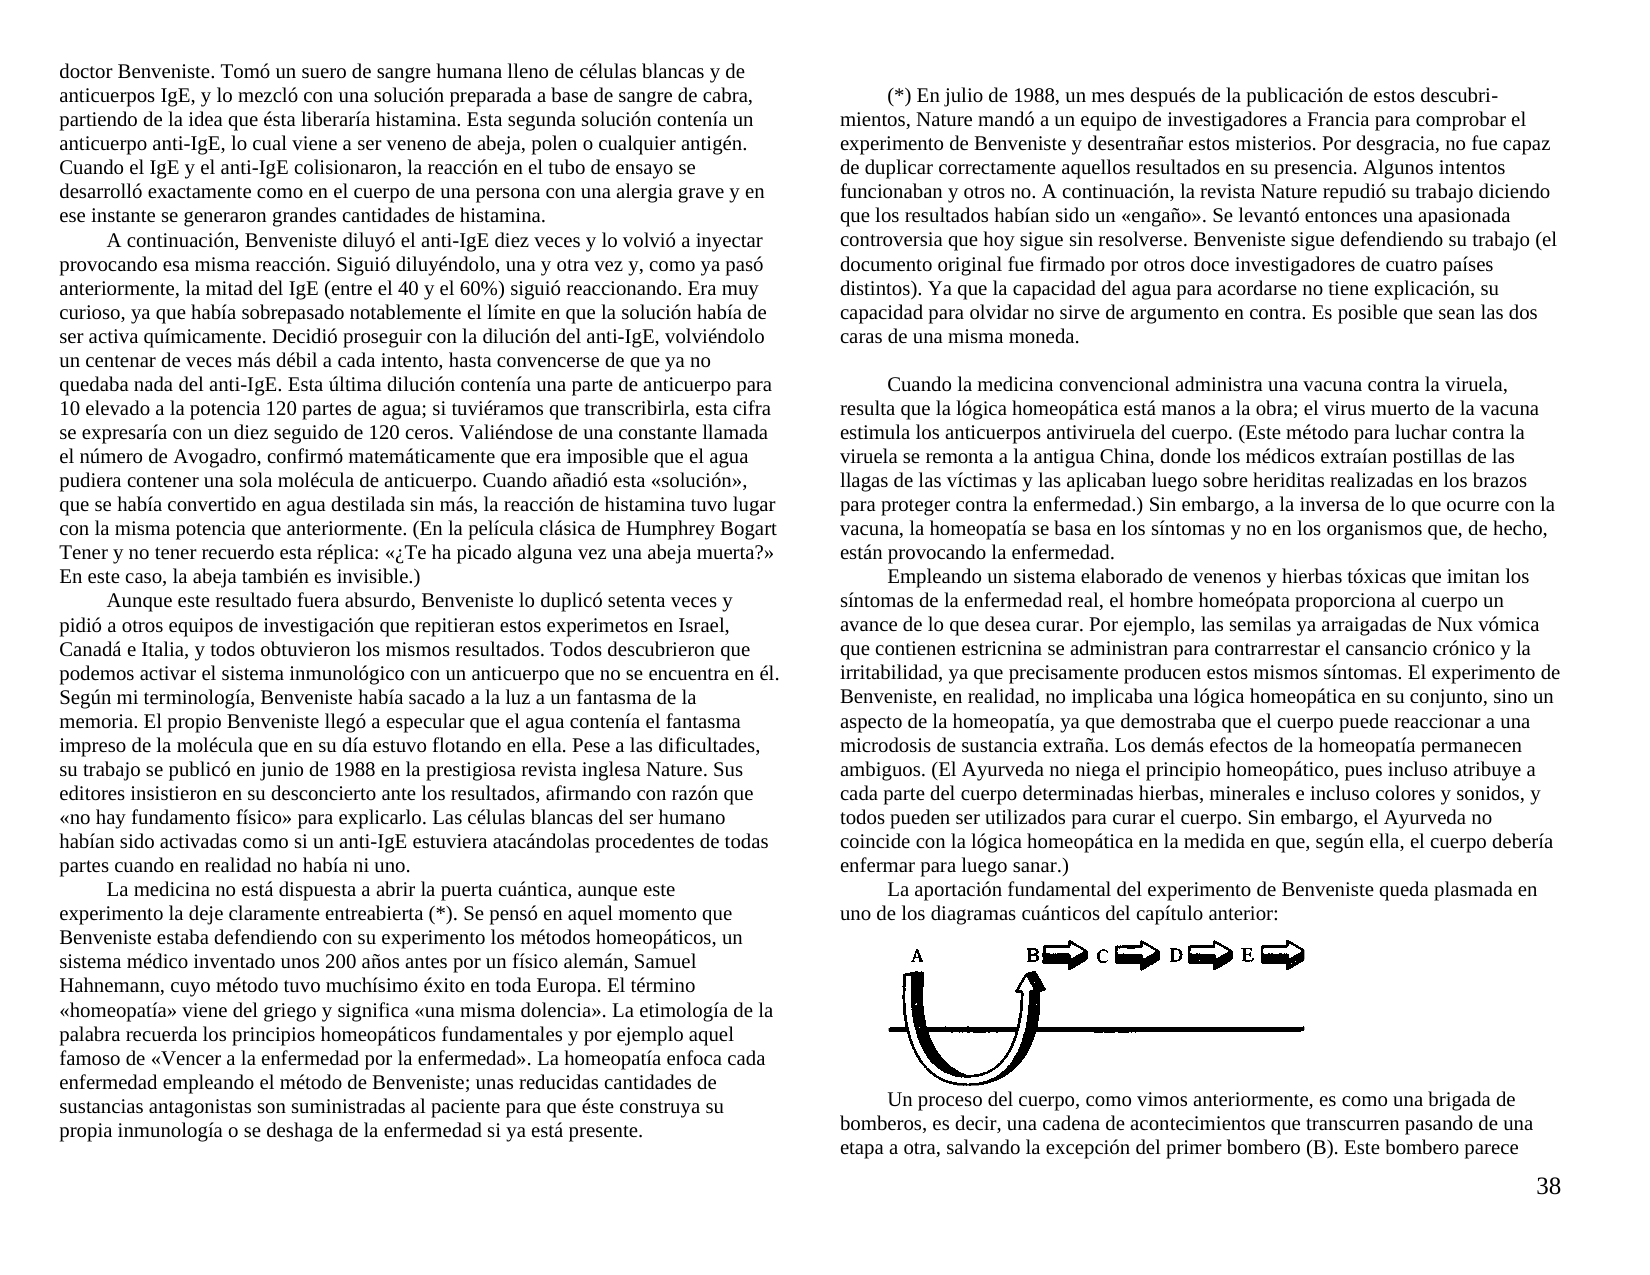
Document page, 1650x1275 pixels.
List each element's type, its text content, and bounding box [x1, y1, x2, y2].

text Cuando la medicina convencional administra una vacuna contra la viruela, resulta que la lógica homeopática está ma­nos a la obra; el virus muerto de la vacuna estimula los anti­cuerpos antiviruela del cuerpo. (Este método para luchar con­tra la viruela se remonta a la antigua China, donde los médicos extraían postillas de las llagas de las víctimas y las aplicaban luego sobre heriditas realizadas en los brazos para proteger contra la enfermedad.) Sin embargo, a la inversa de lo que ocurre con la vacuna, la homeopatía se basa en los sín­tomas y no en los organismos que, de hecho, están provocan­do la enfermedad. [840, 372, 1561, 564]
text La medicina no está dispuesta a abrir la puerta cuántica, aunque este experimento la deje claramente entreabierta (*). Se pensó en aquel momento que Benveniste estaba defendien­do con su experimento los métodos homeopáticos, un sistema médico inventado unos 200 años antes por un físico alemán, Samuel Hahnemann, cuyo método tuvo muchísimo éxito en toda Europa. El término «homeopatía» viene del griego y sig­nifica «una misma dolencia». La etimología de la palabra re­cuerda los principios homeopáticos fundamentales y por ejemplo aquel famoso de «Vencer a la enfermedad por la en­fermedad». La homeopatía enfoca cada enfermedad emplean­do el método de Benveniste; unas reducidas cantidades de sustancias antagonistas son suministradas al paciente para que éste construya su propia inmunología o se deshaga de la enfermedad si ya está presente. [59, 877, 781, 1142]
text doctor Benveniste. Tomó un suero de sangre humana lleno de células blancas y de anticuerpos IgE, y lo mezcló con una solución preparada a base de sangre de cabra, partiendo de la idea que ésta liberaría histamina. Esta segunda solución contenía un anticuerpo anti-IgE, lo cual vie­ne a ser veneno de abeja, polen o cualquier antigén. Cuando el IgE y el anti-IgE colisionaron, la reacción en el tubo de ensayo se desarrolló exactamente como en el cuerpo de una persona con una alergia grave y en ese instante se generaron grandes cantidades de histamina. [59, 59, 781, 227]
picture [888, 926, 1305, 1086]
text La aportación fundamental del experimento de Benveniste queda plasmada en uno de los diagramas cuánticos del capítu­lo anterior: [840, 877, 1561, 925]
text A continuación, Benveniste diluyó el anti-IgE diez veces y lo volvió a inyectar provocando esa misma reacción. Siguió diluyéndolo, una y otra vez y, como ya pasó anteriormente, la mitad del IgE (entre el 40 y el 60%) siguió reaccionando. Era muy curioso, ya que había sobrepasado notablemente el límite en que la solución había de ser activa químicamente. Decidió proseguir con la dilución del anti-IgE, volviéndolo un centenar de veces más débil a cada intento, hasta convencerse de que ya no quedaba nada del anti-IgE. Esta última dilución contenía una parte de anticuerpo para 10 elevado a la potencia 120 par­tes de agua; si tuviéramos que transcribirla, esta cifra se expre­saría con un diez seguido de 120 ceros. Valiéndose de una constante llamada el número de Avogadro, confirmó matemá­ticamente que era imposible que el agua pudiera contener una sola molécula de anticuerpo. Cuando añadió esta «solución», que se había convertido en agua destilada sin más, la reacción de histamina tuvo lugar con la misma potencia que anterior­mente. (En la película clásica de Humphrey Bogart Tener y no tener recuerdo esta réplica: «¿Te ha picado alguna vez una abe­ja muerta?» En este caso, la abeja también es invisible.) [59, 227, 781, 588]
text Empleando un sistema elaborado de venenos y hierbas tóxicas que imitan los síntomas de la enfermedad real, el hom­bre homeópata proporciona al cuerpo un avance de lo que desea curar. Por ejemplo, las semilas ya arraigadas de Nux vómica que contienen estricnina se administran para contra­rrestar el cansancio crónico y la irritabilidad, ya que precisa­mente producen estos mismos síntomas. El experimento de Benveniste, en realidad, no implicaba una lógica homeopática en su conjunto, sino un aspecto de la homeopatía, ya que de­mostraba que el cuerpo puede reaccionar a una microdosis de sustancia extraña. Los demás efectos de la homeopatía perma­necen ambiguos. (El Ayurveda no niega el principio homeopá­tico, pues incluso atribuye a cada parte del cuerpo determina­das hierbas, minerales e incluso colores y sonidos, y todos pueden ser utilizados para curar el cuerpo. Sin embargo, el Ayurveda no coincide con la lógica homeopática en la medida en que, según ella, el cuerpo debería enfermar para luego sa­nar.) [840, 564, 1561, 877]
text Un proceso del cuerpo, como vimos anteriormente, es como una brigada de bomberos, es decir, una cadena de acon­tecimientos que transcurren pasando de una etapa a otra, sal­vando la excepción del primer bombero (B). Este bombero parece [840, 1087, 1561, 1159]
text (*) En julio de 1988, un mes después de la publicación de estos descubri­mientos, Nature mandó a un equipo de investigadores a Francia para comprobar el experimento de Benveniste y desentrañar estos misterios. Por desgracia, no fue capaz de duplicar correctamente aquellos resultados en su presencia. Algunos in­tentos funcionaban y otros no. A continuación, la revista Nature repudió su tra­bajo diciendo que los resultados habían sido un «engaño». Se levantó entonces una apasionada controversia que hoy sigue sin resolverse. Benveniste sigue defen­diendo su trabajo (el documento original fue firmado por otros doce investigado­res de cuatro países distintos). Ya que la capacidad del agua para acordarse no tiene explicación, su capacidad para olvidar no sirve de argumento en contra. Es posible que sean las dos caras de una misma moneda. [840, 83, 1561, 348]
text Aunque este resultado fuera absurdo, Benveniste lo duplicó setenta veces y pidió a otros equipos de investigación que repitieran estos experimetos en Israel, Canadá e Italia, y todos ob­tuvieron los mismos resultados. Todos descubrieron que po­demos activar el sistema inmunológico con un anticuerpo que no se encuentra en él. Según mi terminología, Benveniste ha­bía sacado a la luz a un fantasma de la memoria. El propio Benveniste llegó a especular que el agua contenía el fantasma impreso de la molécula que en su día estuvo flotando en ella. Pese a las dificultades, su trabajo se publicó en junio de 1988 en la prestigiosa revista inglesa Nature. Sus editores insistie­ron en su desconcierto ante los resultados, afirmando con ra­zón que «no hay fundamento físico» para explicarlo. Las célu­las blancas del ser humano habían sido activadas como si un anti-IgE estuviera atacándolas procedentes de todas partes cuando en realidad no había ni uno. [59, 588, 781, 877]
